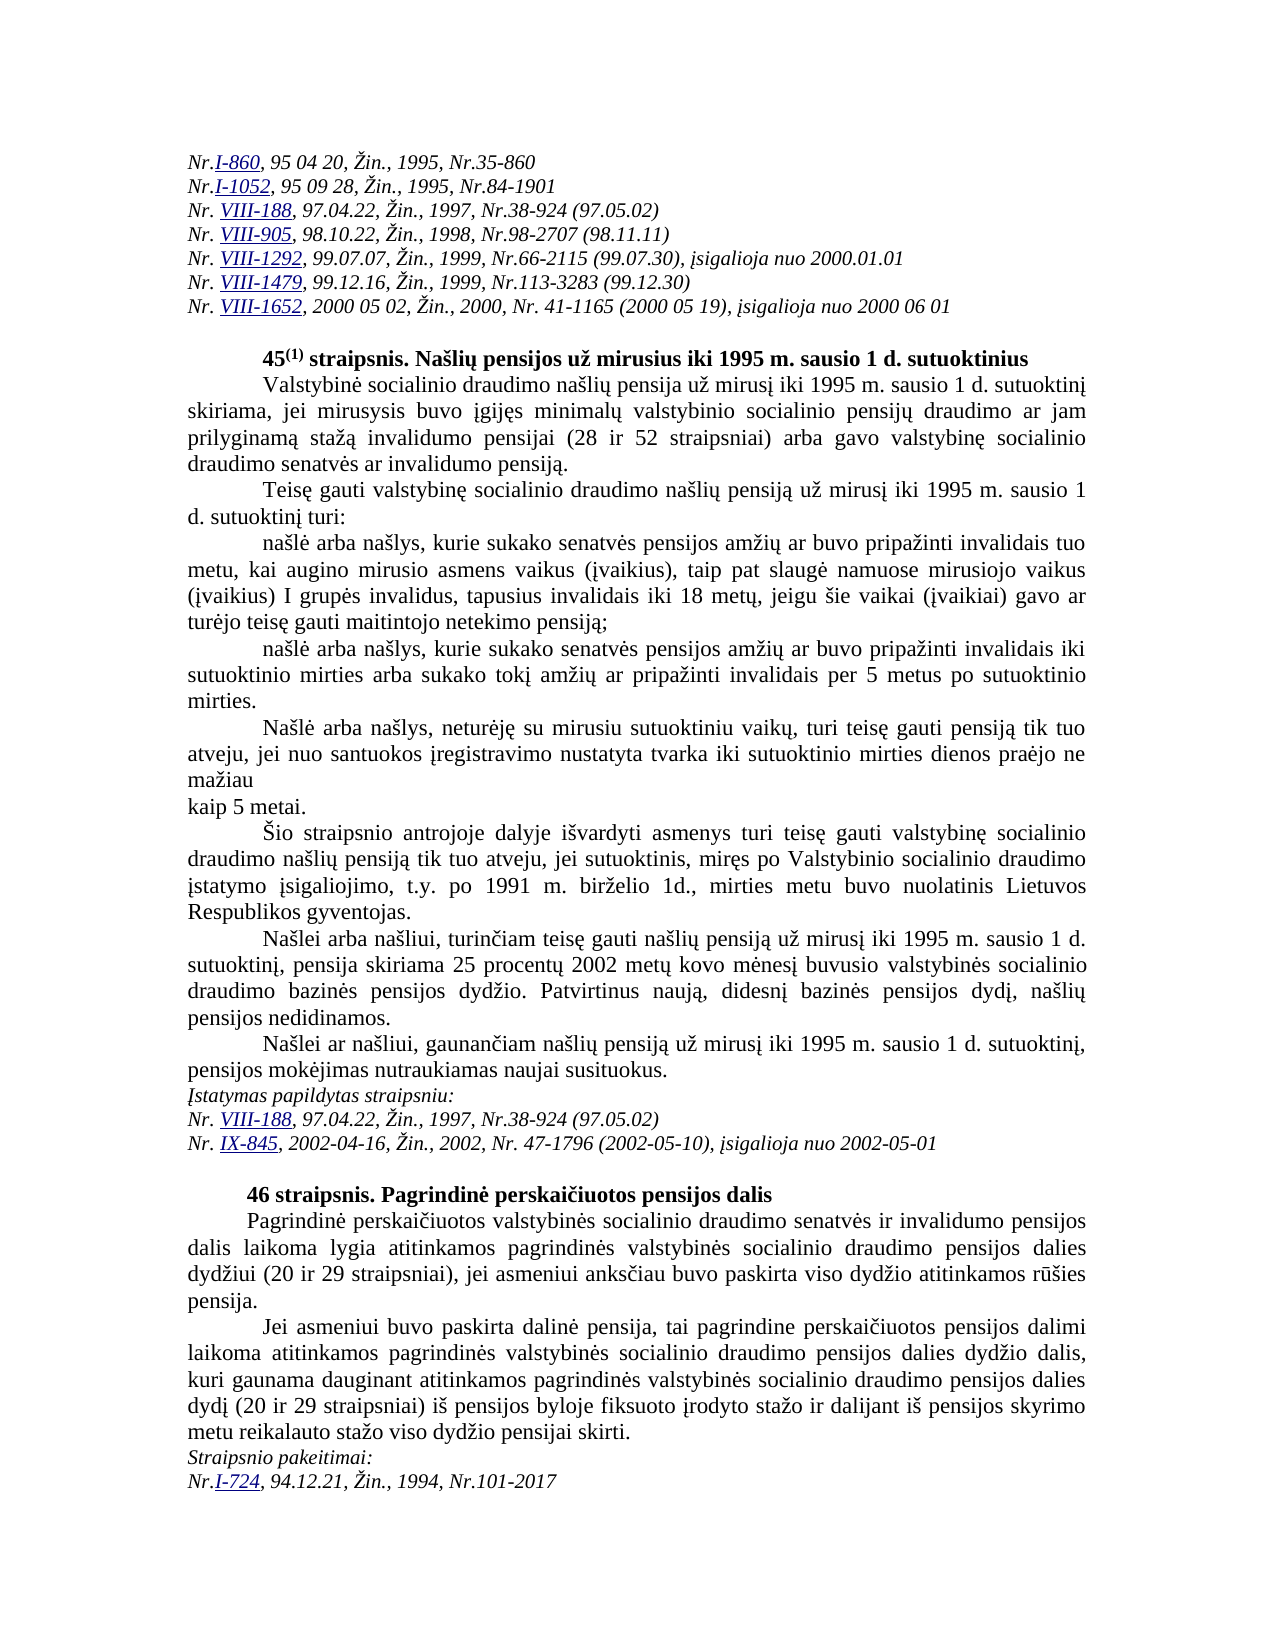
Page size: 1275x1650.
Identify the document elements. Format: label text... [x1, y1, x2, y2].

text 46 straipsnis. Pagrindinė perskaičiuotos pensijos dalis [187, 1181, 1087, 1208]
text Nr.I-860, 95 04 20, Žin., 1995, Nr.35-860 [187, 150, 1087, 174]
text Jei asmeniui buvo paskirta dalinė pensija, tai pagrindine perskaičiuotos pensijos dalimi laikoma atitinkamos pagrindinės valstybinės socialinio draudimo pensijos dalies dydžio dalis, kuri gaunama dauginant atitinkamos pagrindinės valstybinės socialinio draudimo pensijos dalies dydį (20 ir 29 straipsniai) iš pensijos byloje fiksuoto įrodyto stažo ir dalijant iš pensijos skyrimo metu reikalauto stažo viso dydžio pensijai skirti. [187, 1313, 1087, 1445]
text Nr. VIII-1292, 99.07.07, Žin., 1999, Nr.66-2115 (99.07.30), įsigalioja nuo 2000.01.01 [187, 246, 1087, 270]
text Našlė arba našlys, neturėję su mirusiu sutuoktiniu vaikų, turi teisę gauti pensiją tik tuo atveju, jei nuo santuokos įregistravimo nustatyta tvarka iki sutuoktinio mirties dienos praėjo ne mažiau kaip 5 metai. [187, 714, 1087, 819]
text Šio straipsnio antrojoje dalyje išvardyti asmenys turi teisę gauti valstybinę socialinio draudimo našlių pensiją tik tuo atveju, jei sutuoktinis, miręs po Valstybinio socialinio draudimo įstatymo įsigaliojimo, t.y. po 1991 m. birželio 1d., mirties metu buvo nuolatinis Lietuvos Respublikos gyventojas. [187, 819, 1087, 924]
text našlė arba našlys, kurie sukako senatvės pensijos amžių ar buvo pripažinti invalidais iki sutuoktinio mirties arba sukako tokį amžių ar pripažinti invalidais per 5 metus po sutuoktinio mirties. [187, 635, 1087, 714]
text Pagrindinė perskaičiuotos valstybinės socialinio draudimo senatvės ir invalidumo pensijos dalis laikoma lygia atitinkamos pagrindinės valstybinės socialinio draudimo pensijos dalies dydžiui (20 ir 29 straipsniai), jei asmeniui anksčiau buvo paskirta viso dydžio atitinkamos rūšies pensija. [187, 1208, 1087, 1313]
text Našlei arba našliui, turinčiam teisę gauti našlių pensiją už mirusį iki 1995 m. sausio 1 d. sutuoktinį, pensija skiriama 25 procentų 2002 metų kovo mėnesį buvusio valstybinės socialinio draudimo bazinės pensijos dydžio. Patvirtinus naują, didesnį bazinės pensijos dydį, našlių pensijos nedidinamos. [187, 924, 1087, 1030]
text Nr. VIII-1479, 99.12.16, Žin., 1999, Nr.113-3283 (99.12.30) [187, 270, 1087, 294]
text Našlei ar našliui, gaunančiam našlių pensiją už mirusį iki 1995 m. sausio 1 d. sutuoktinį, pensijos mokėjimas nutraukiamas naujai susituokus. [187, 1030, 1087, 1083]
text Teisę gauti valstybinę socialinio draudimo našlių pensiją už mirusį iki 1995 m. sausio 1 d. sutuoktinį turi: [187, 477, 1087, 529]
text Valstybinė socialinio draudimo našlių pensija už mirusį iki 1995 m. sausio 1 d. sutuoktinį skiriama, jei mirusysis buvo įgijęs minimalų valstybinio socialinio pensijų draudimo ar jam prilyginamą stažą invalidumo pensijai (28 ir 52 straipsniai) arba gavo valstybinę socialinio draudimo senatvės ar invalidumo pensiją. [187, 371, 1087, 477]
text 45(1) straipsnis. Našlių pensijos už mirusius iki 1995 m. sausio 1 d. sutuoktinius [187, 345, 1087, 371]
text Straipsnio pakeitimai: [187, 1445, 1087, 1469]
text Nr.I-724, 94.12.21, Žin., 1994, Nr.101-2017 [187, 1469, 1087, 1493]
text Nr. VIII-188, 97.04.22, Žin., 1997, Nr.38-924 (97.05.02) [187, 198, 1087, 222]
text Nr. VIII-905, 98.10.22, Žin., 1998, Nr.98-2707 (98.11.11) [187, 222, 1087, 246]
text Nr. VIII-1652, 2000 05 02, Žin., 2000, Nr. 41-1165 (2000 05 19), įsigalioja nuo 2000 06 01 [187, 294, 1087, 318]
text Nr. IX-845, 2002-04-16, Žin., 2002, Nr. 47-1796 (2002-05-10), įsigalioja nuo 2002-05-01 [187, 1131, 1087, 1155]
text Nr.I-1052, 95 09 28, Žin., 1995, Nr.84-1901 [187, 174, 1087, 198]
text našlė arba našlys, kurie sukako senatvės pensijos amžių ar buvo pripažinti invalidais tuo metu, kai augino mirusio asmens vaikus (įvaikius), taip pat slaugė namuose mirusiojo vaikus (įvaikius) I grupės invalidus, tapusius invalidais iki 18 metų, jeigu šie vaikai (įvaikiai) gavo ar turėjo teisę gauti maitintojo netekimo pensiją; [187, 529, 1087, 635]
text Nr. VIII-188, 97.04.22, Žin., 1997, Nr.38-924 (97.05.02) [187, 1107, 1087, 1131]
text Įstatymas papildytas straipsniu: [187, 1083, 1087, 1107]
